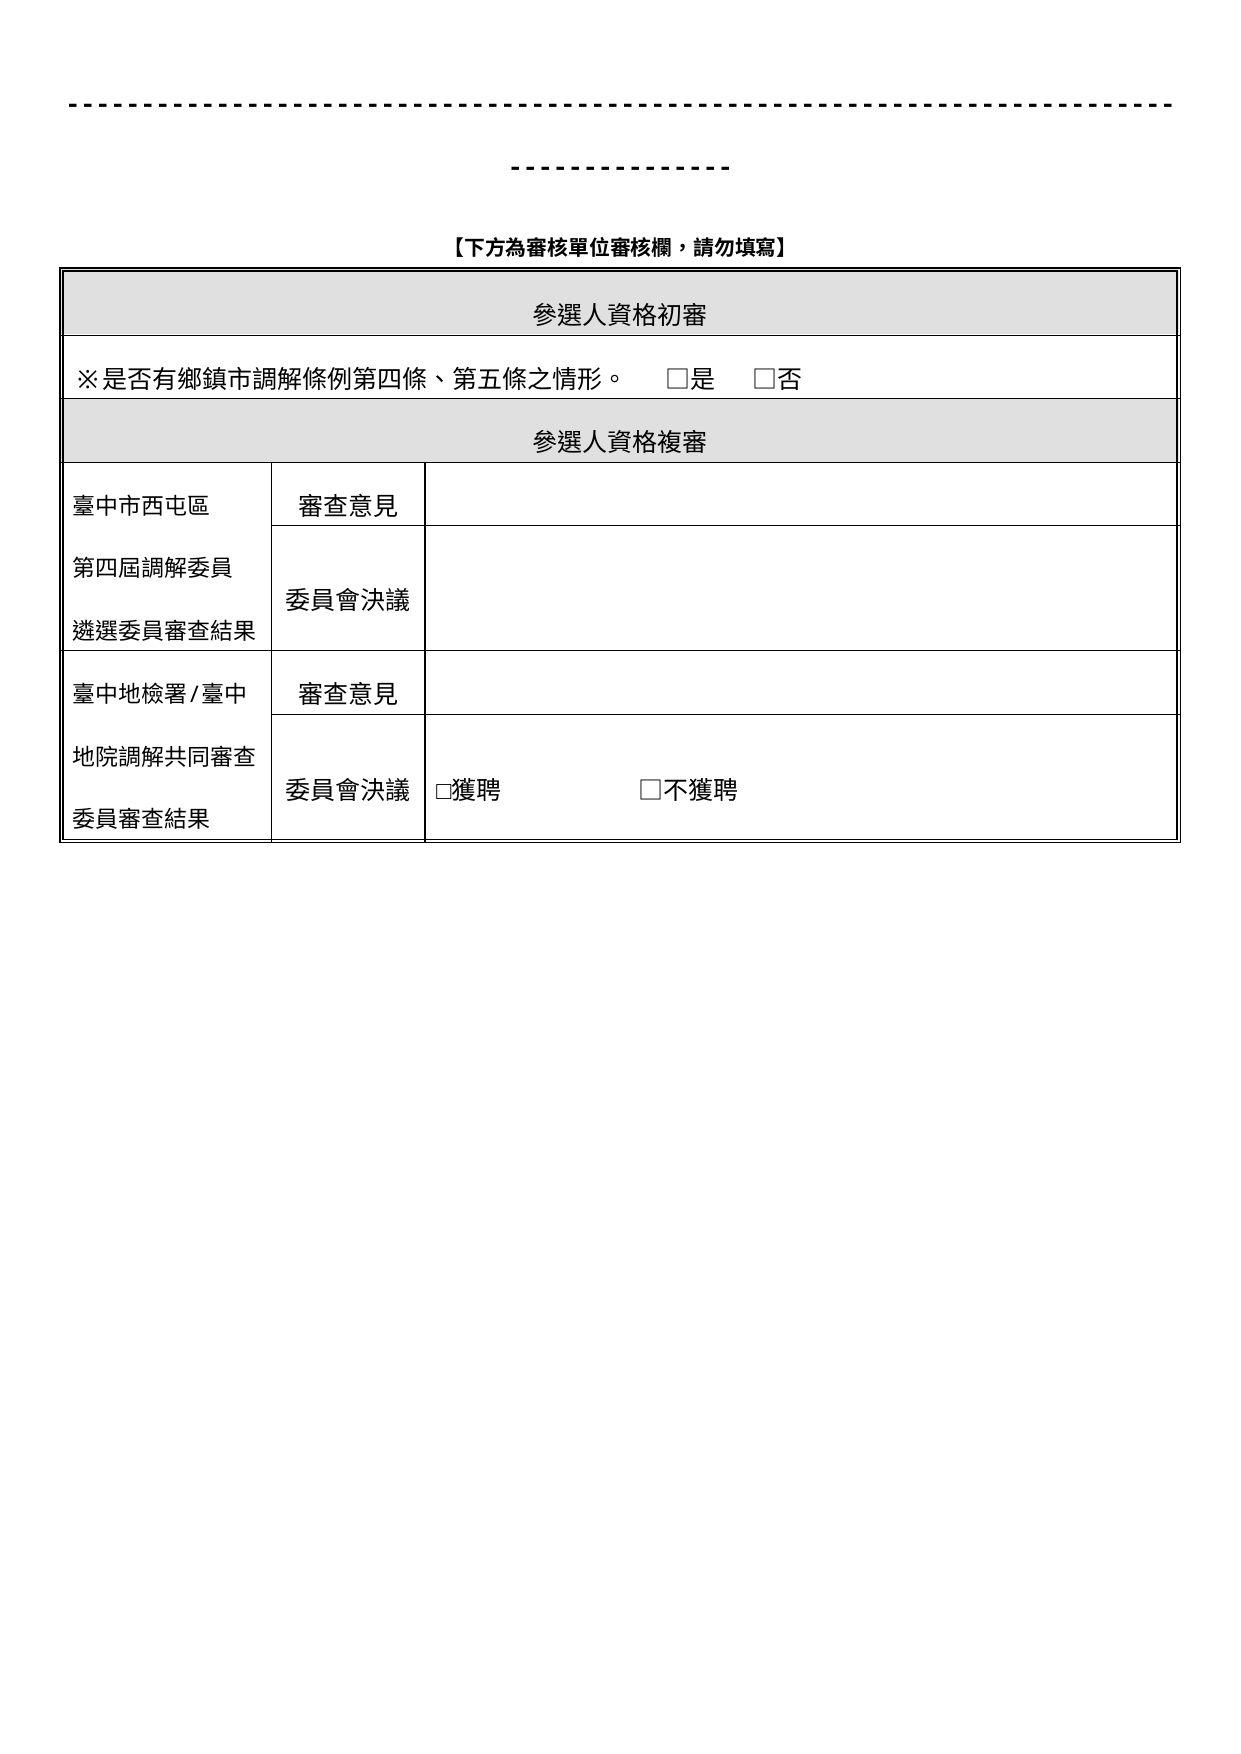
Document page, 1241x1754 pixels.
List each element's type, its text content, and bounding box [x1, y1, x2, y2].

table_cell 委員會決議 [272, 715, 424, 839]
table_cell [426, 651, 1176, 714]
table_cell 臺中市西屯區 第四屆調解委員 遴選委員審查結果 [64, 463, 271, 650]
text 【下方為審核單位審核欄，請勿填寫】 [59, 205, 1181, 267]
table_cell 臺中地檢署/臺中地院調解共同審查委員審查結果 [64, 651, 271, 839]
table_cell 委員會決議 [272, 526, 424, 650]
table_cell [426, 463, 1176, 525]
table_header 參選人資格初審 [64, 272, 1176, 334]
table_cell ※是否有鄉鎮市調解條例第四條、第五條之情形。 □是 □否 [64, 336, 1176, 398]
text ----------------------------------------------------------------------------------------- [59, 61, 1181, 186]
table_cell 參選人資格複審 [64, 399, 1176, 462]
table_cell 審查意見 [272, 651, 424, 714]
table_cell [426, 526, 1176, 650]
table_cell 審查意見 [272, 463, 424, 525]
table_cell □獲聘 □不獲聘 [426, 715, 1176, 839]
